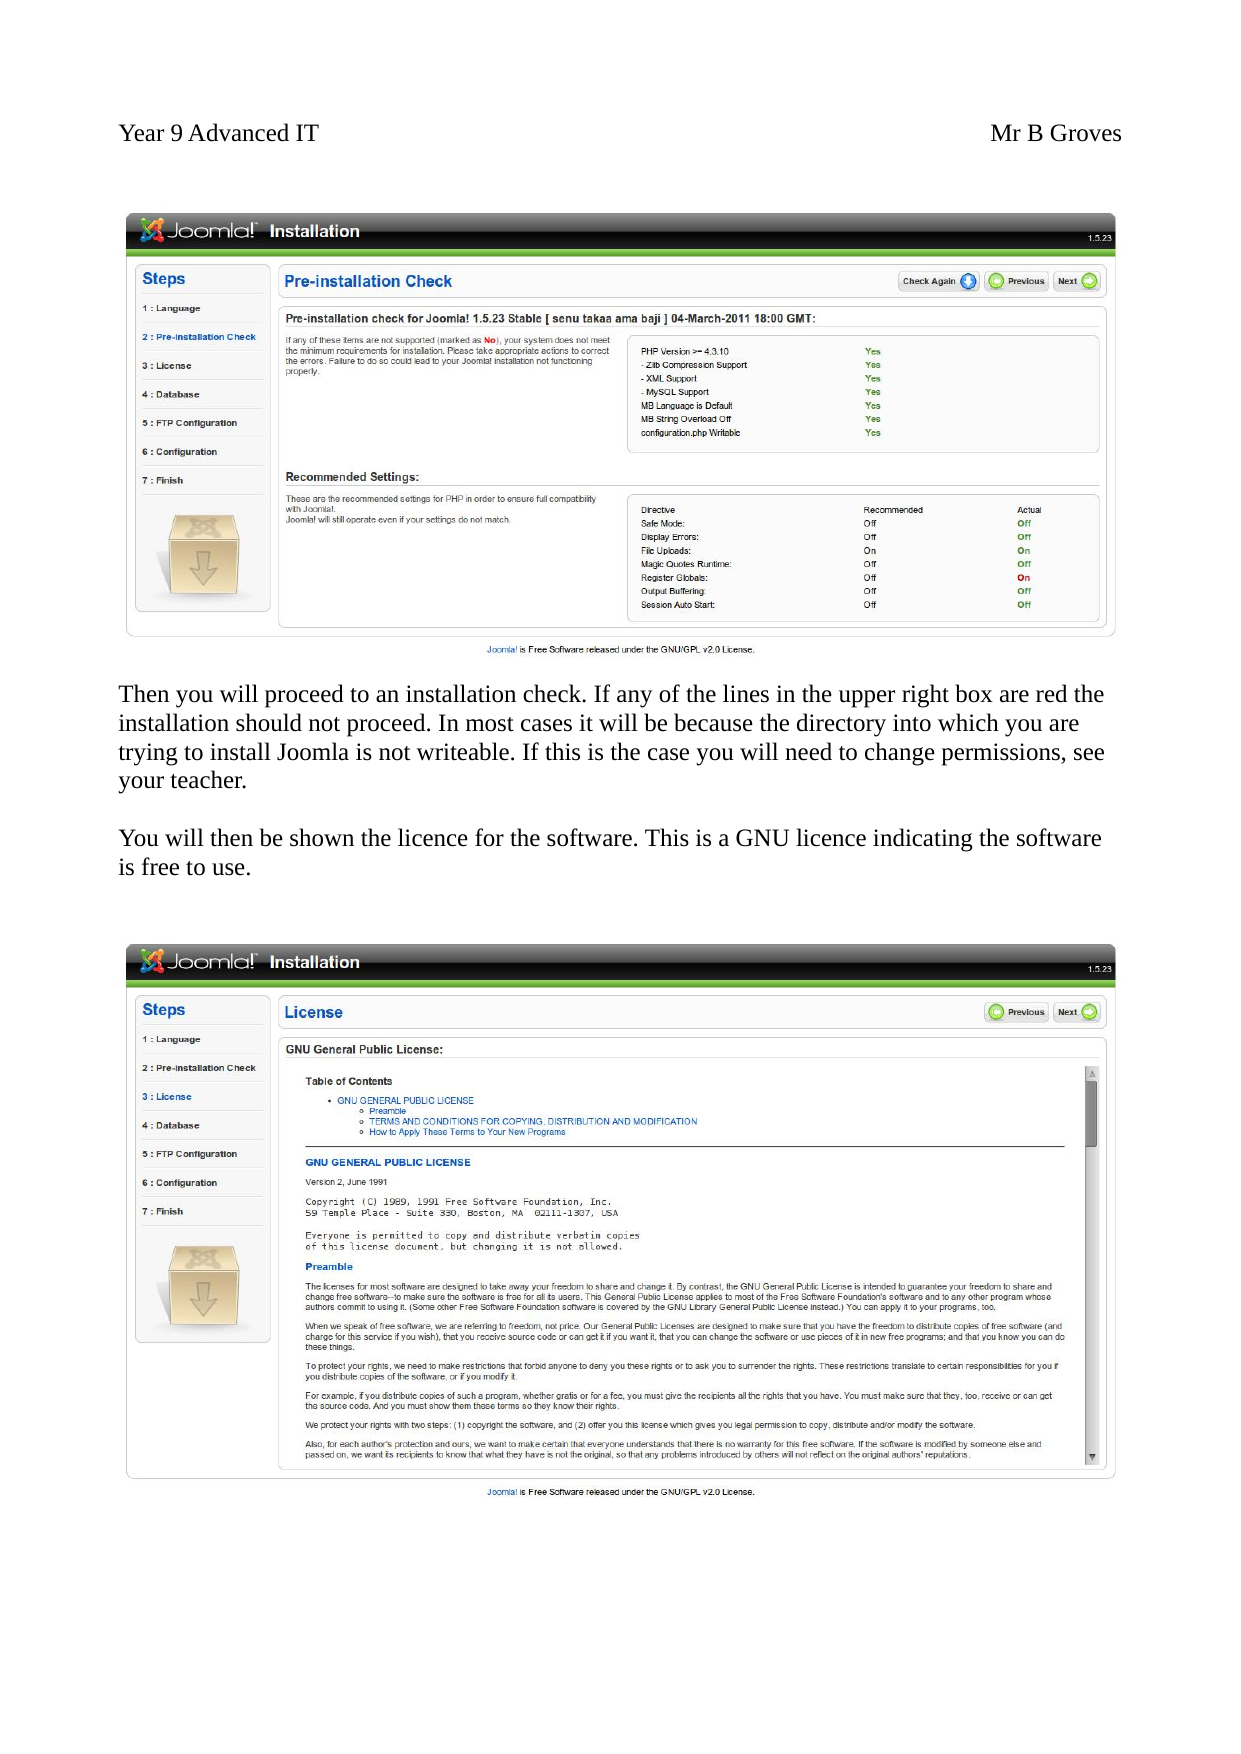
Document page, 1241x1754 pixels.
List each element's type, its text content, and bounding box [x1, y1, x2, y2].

text Then you will proceed to an installation check. If any of the lines in the upper right box are red the installation should not proceed. In most cases it will be because the directory into which you are trying to install Joomla is not writeable. If this is the case you will need to change permissions, see your teacher. [118, 680, 1122, 794]
picture [118, 205, 1123, 680]
picture [118, 936, 1123, 1505]
text You will then be shown the licence for the software. This is a GNU licence indicating the software is free to use. [118, 823, 1122, 880]
